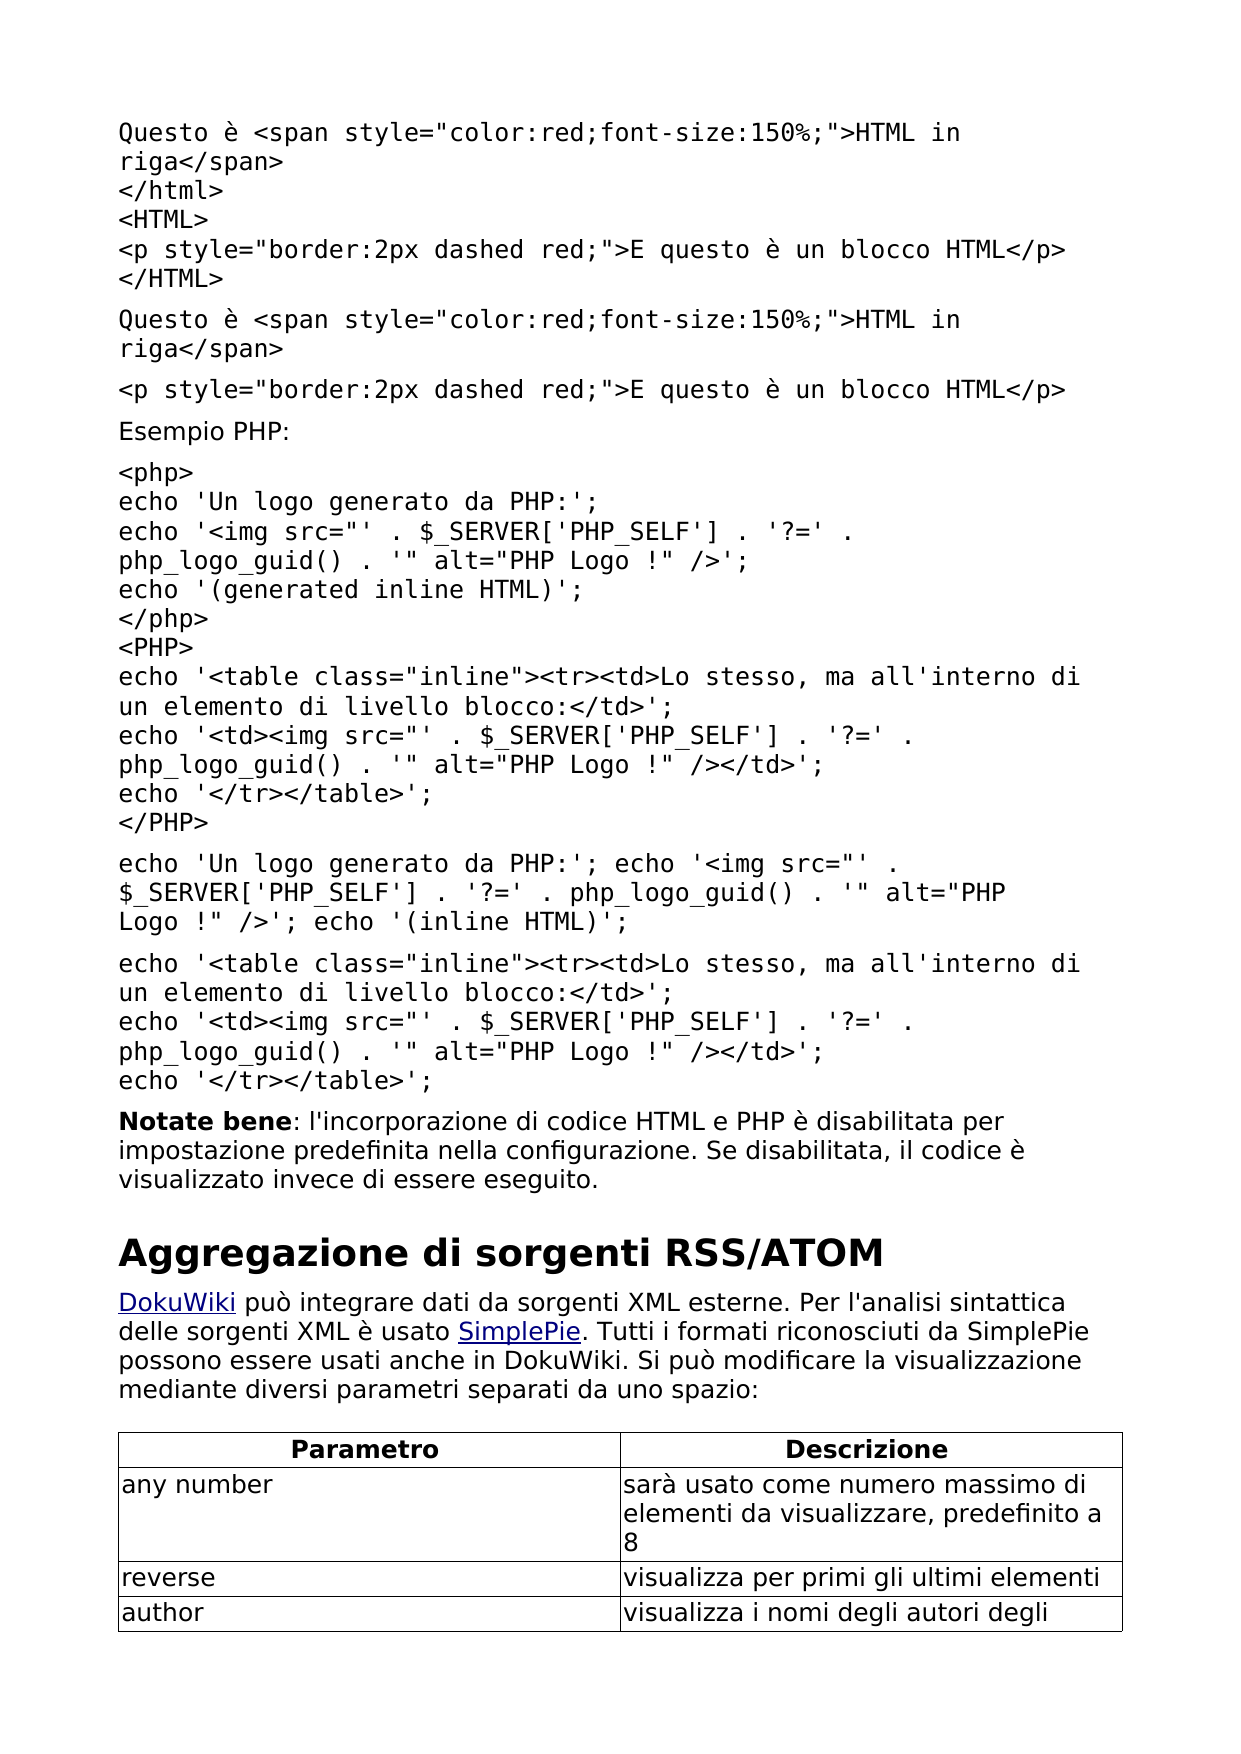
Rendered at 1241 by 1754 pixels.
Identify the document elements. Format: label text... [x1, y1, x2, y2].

text DokuWiki può integrare dati da sorgenti XML esterne. Per l'analisi sintattica delle sorgenti XML è usato SimplePie. Tutti i formati riconosciuti da SimplePie possono essere usati anche in DokuWiki. Si può modificare la visualizzazione mediante diversi parametri separati da uno spazio: [118, 1288, 1122, 1405]
text <p style="border:2px dashed red;">E questo è un blocco HTML</p> [118, 376, 1122, 405]
table_cell any number [119, 1468, 620, 1561]
text <php> echo 'Un logo generato da PHP:'; echo '<img src="' . $_SERVER['PHP_SELF'] . '?=' . php_logo_guid() . '" alt="PHP Logo !" />'; echo '(generated inline HTML)'; </php> <PHP> echo '<table class="inline"><tr><td>Lo stesso, ma all'interno di un elemento di livello blocco:</td>'; echo '<td><img src="' . $_SERVER['PHP_SELF'] . '?=' . php_logo_guid() . '" alt="PHP Logo !" /></td>'; echo '</tr></table>'; </PHP> [118, 458, 1122, 837]
table_cell reverse [119, 1562, 620, 1596]
subtitle Aggregazione di sorgenti RSS/ATOM [118, 1232, 1122, 1276]
table_header Descrizione [621, 1433, 1122, 1467]
text Esempio PHP: [118, 417, 1122, 446]
text Questo è <span style="color:red;font-size:150%;">HTML in riga</span> </html> <HTML> <p style="border:2px dashed red;">E questo è un blocco HTML</p> </HTML> [118, 118, 1122, 293]
text Notate bene: l'incorporazione di codice HTML e PHP è disabilitata per impostazione predefinita nella configurazione. Se disabilitata, il codice è visualizzato invece di essere eseguito. [118, 1107, 1122, 1194]
table_cell visualizza i nomi degli autori degli [621, 1597, 1122, 1631]
text echo '<table class="inline"><tr><td>Lo stesso, ma all'interno di un elemento di livello blocco:</td>'; echo '<td><img src="' . $_SERVER['PHP_SELF'] . '?=' . php_logo_guid() . '" alt="PHP Logo !" /></td>'; echo '</tr></table>'; [118, 949, 1122, 1095]
table_header Parametro [119, 1433, 620, 1467]
table_cell visualizza per primi gli ultimi elementi [621, 1562, 1122, 1596]
text echo 'Un logo generato da PHP:'; echo '<img src="' . $_SERVER['PHP_SELF'] . '?=' . php_logo_guid() . '" alt="PHP Logo !" />'; echo '(inline HTML)'; [118, 849, 1122, 937]
table_cell sarà usato come numero massimo di elementi da visualizzare, predefinito a 8 [621, 1468, 1122, 1561]
table_cell author [119, 1597, 620, 1631]
text Questo è <span style="color:red;font-size:150%;">HTML in riga</span> [118, 305, 1122, 363]
